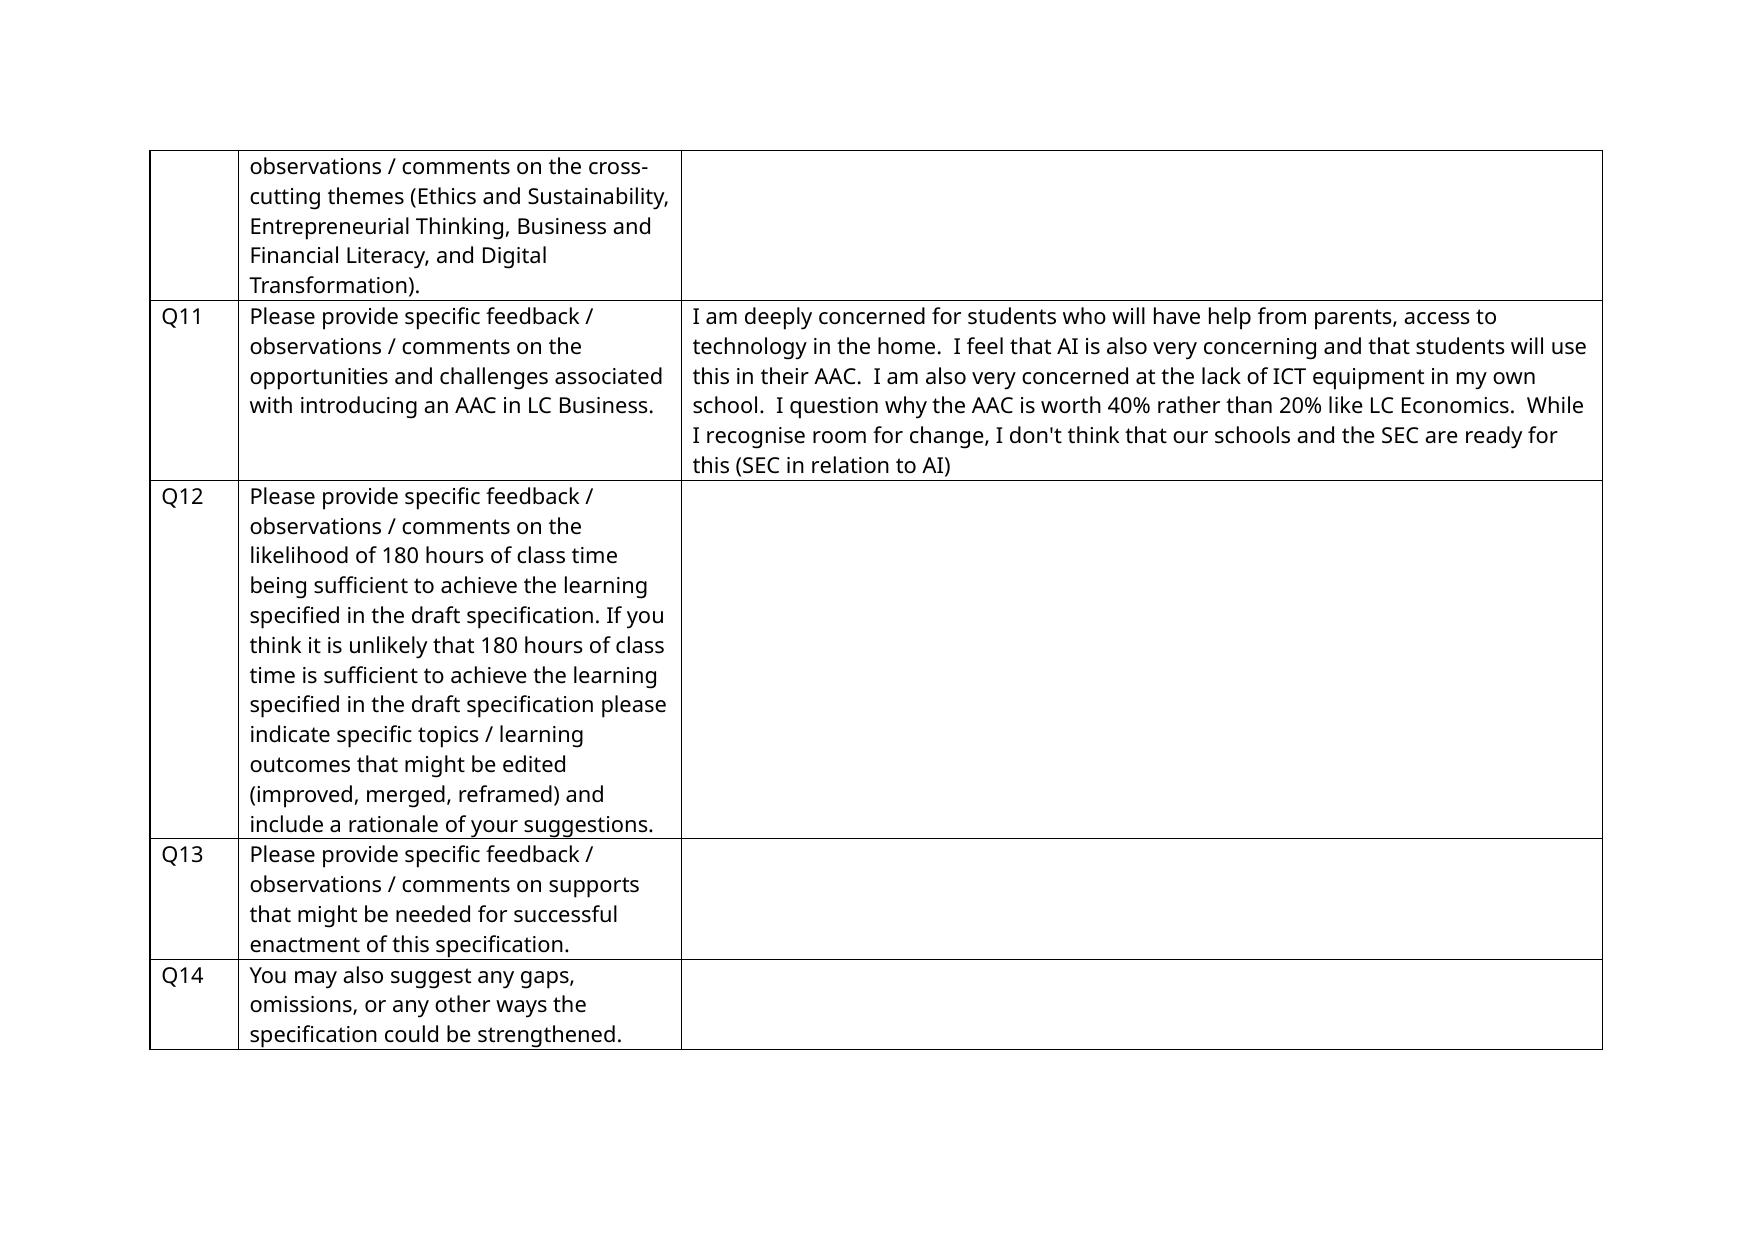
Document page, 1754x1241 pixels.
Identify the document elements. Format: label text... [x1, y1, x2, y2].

table_cell Please provide specific feedback / observations / comments on supports that might be needed for successful enactment of this specification. [239, 839, 681, 958]
table_cell Q14 [151, 960, 238, 1049]
table_cell You may also suggest any gaps, omissions, or any other ways the specification could be strengthened. [239, 960, 681, 1049]
table_cell Please provide specific feedback / observations / comments on the likelihood of 180 hours of class time being sufficient to achieve the learning specified in the draft specification. If you think it is unlikely that 180 hours of class time is sufficient to achieve the learning specified in the draft specification please indicate specific topics / learning outcomes that might be edited (improved, merged, reframed) and include a rationale of your suggestions. [239, 481, 681, 838]
table_cell [151, 151, 238, 300]
table_cell Please provide specific feedback / observations / comments on the opportunities and challenges associated with introducing an AAC in LC Business. [239, 301, 681, 480]
table_cell [682, 151, 1602, 300]
table_cell Q13 [151, 839, 238, 958]
table_cell observations / comments on the cross-cutting themes (Ethics and Sustainability, Entrepreneurial Thinking, Business and Financial Literacy, and Digital Transformation). [239, 151, 681, 300]
table_cell [682, 960, 1602, 1049]
table_cell Q11 [151, 301, 238, 480]
table_cell I am deeply concerned for students who will have help from parents, access to technology in the home. I feel that AI is also very concerning and that students will use this in their AAC. I am also very concerned at the lack of ICT equipment in my own school. I question why the AAC is worth 40% rather than 20% like LC Economics. While I recognise room for change, I don't think that our schools and the SEC are ready for this (SEC in relation to AI) [682, 301, 1602, 480]
table_cell [682, 839, 1602, 958]
table_cell [682, 481, 1602, 838]
table_cell Q12 [151, 481, 238, 838]
